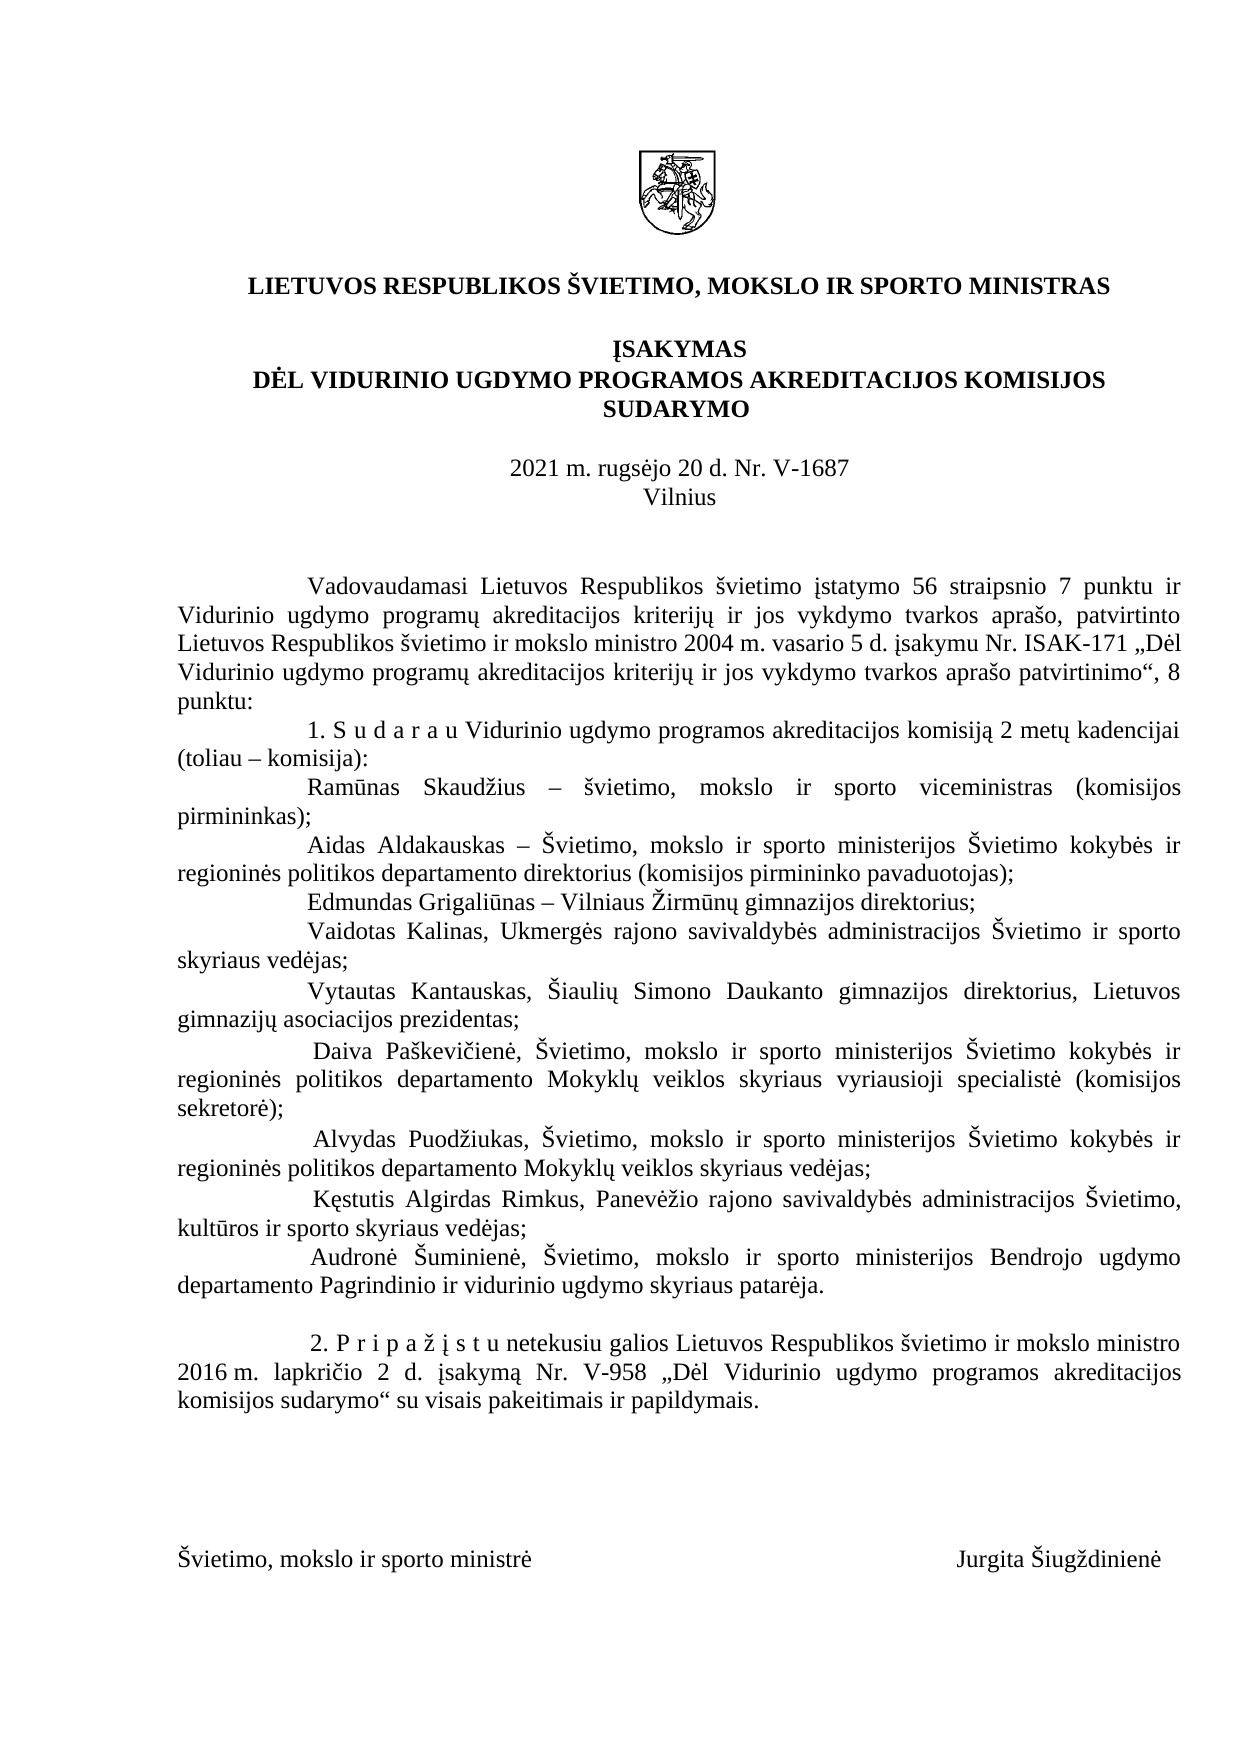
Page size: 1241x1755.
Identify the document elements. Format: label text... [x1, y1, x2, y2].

text 1. S u d a r a u Vidurinio ugdymo programos akreditacijos komisiją 2 metų kadencijai (toliau – komisija): [177, 715, 1182, 772]
text Aidas Aldakauskas – Švietimo, mokslo ir sporto ministerijos Švietimo kokybės ir regioninės politikos departamento direktorius (komisijos pirmininko pavaduotojas); [177, 830, 1182, 887]
text Kęstutis Algirdas Rimkus, Panevėžio rajono savivaldybės administracijos Švietimo, kultūros ir sporto skyriaus vedėjas; [177, 1184, 1182, 1242]
text Alvydas Puodžiukas, Švietimo, mokslo ir sporto ministerijos Švietimo kokybės ir regioninės politikos departamento Mokyklų veiklos skyriaus vedėjas; [177, 1124, 1182, 1182]
text Vytautas Kantauskas, Šiaulių Simono Daukanto gimnazijos direktorius, Lietuvos gimnazijų asociacijos prezidentas; [177, 976, 1182, 1033]
subtitle 2021 m. rugsėjo 20 d. Nr. V-1687 [177, 453, 1182, 482]
text 2. P r i p a ž į s t u netekusiu galios Lietuvos Respublikos švietimo ir mokslo ministro 2016 m. lapkričio 2 d. įsakymą Nr. V-958 „Dėl Vidurinio ugdymo programos akreditacijos komisijos sudarymo“ su visais pakeitimais ir papildymais. [177, 1328, 1182, 1414]
text ĮSAKYMAS [177, 334, 1182, 362]
text Vilnius [177, 482, 1182, 511]
text Vaidotas Kalinas, Ukmergės rajono savivaldybės administracijos Švietimo ir sporto skyriaus vedėjas; [177, 916, 1182, 973]
text Edmundas Grigaliūnas – Vilniaus Žirmūnų gimnazijos direktorius; [177, 887, 1182, 916]
text LIETUVOS RESPUBLIKOS ŠVIETIMO, MOKSLO IR SPORTO MINISTRAS [177, 271, 1182, 300]
text Audronė Šuminienė, Švietimo, mokslo ir sporto ministerijos Bendrojo ugdymo departamento Pagrindinio ir vidurinio ugdymo skyriaus patarėja. [177, 1242, 1182, 1299]
text Ramūnas Skaudžius – švietimo, mokslo ir sporto viceministras (komisijos pirmininkas); [177, 772, 1182, 830]
text Daiva Paškevičienė, Švietimo, mokslo ir sporto ministerijos Švietimo kokybės ir regioninės politikos departamento Mokyklų veiklos skyriaus vyriausioji specialistė (komisijos sekretorė); [177, 1036, 1182, 1122]
text Švietimo, mokslo ir sporto ministrė Jurgita Šiugždinienė [177, 1544, 1182, 1573]
text Vadovaudamasi Lietuvos Respublikos švietimo įstatymo 56 straipsnio 7 punktu ir Vidurinio ugdymo programų akreditacijos kriterijų ir jos vykdymo tvarkos aprašo, patvirtinto Lietuvos Respublikos švietimo ir mokslo ministro 2004 m. vasario 5 d. įsakymu Nr. ISAK-171 „Dėl Vidurinio ugdymo programų akreditacijos kriterijų ir jos vykdymo tvarkos aprašo patvirtinimo“, 8 punktu: [177, 571, 1182, 715]
text DĖL VIDURINIO UGDYMO PROGRAMOS AKREDITACIJOS KOMISIJOS SUDARYMO [177, 365, 1182, 422]
